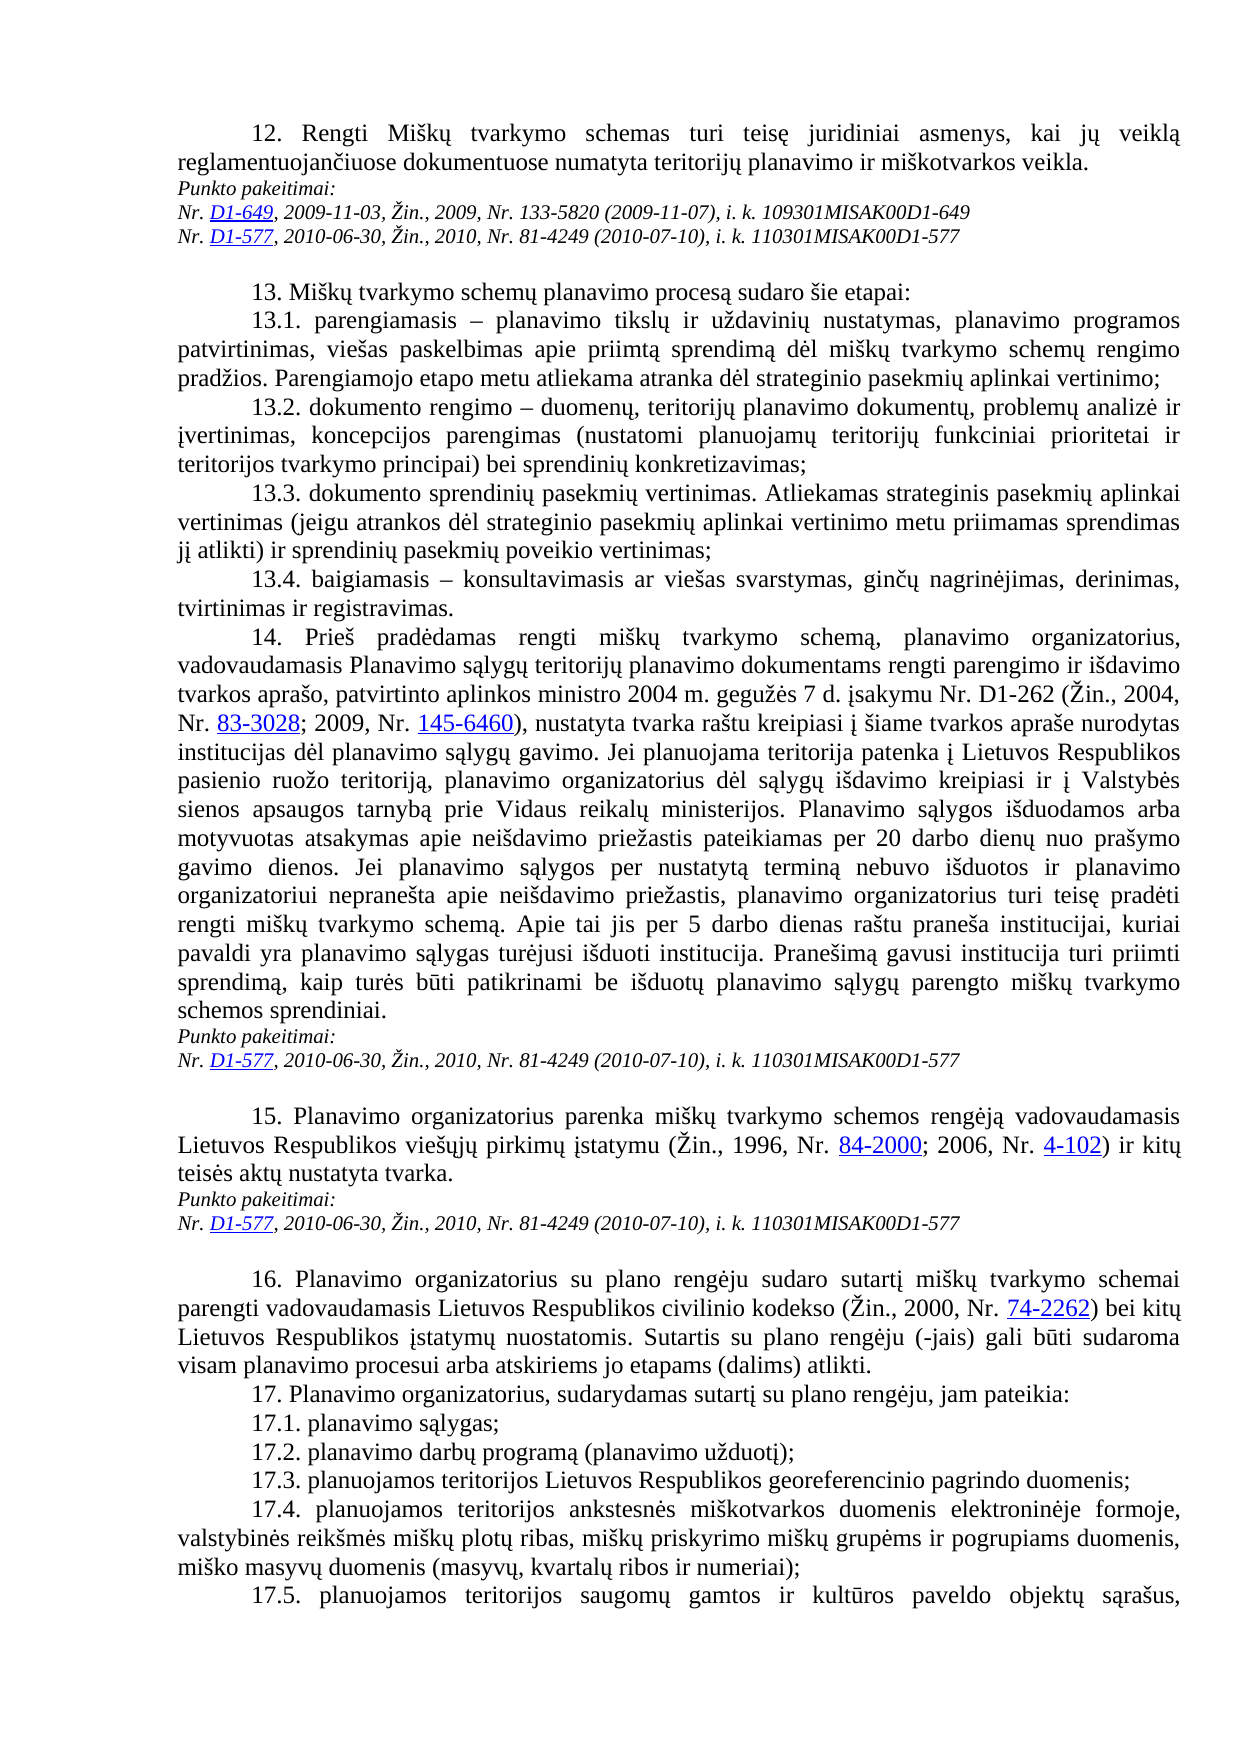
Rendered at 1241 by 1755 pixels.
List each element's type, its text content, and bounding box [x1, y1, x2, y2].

text 13.3. dokumento sprendinių pasekmių vertinimas. Atliekamas strateginis pasekmių aplinkai vertinimas (jeigu atrankos dėl strateginio pasekmių aplinkai vertinimo metu priimamas sprendimas jį atlikti) ir sprendinių pasekmių poveikio vertinimas; [177, 478, 1181, 564]
text 17.5. planuojamos teritorijos saugomų gamtos ir kultūros paveldo objektų sąrašus, [177, 1580, 1181, 1609]
text 17.2. planavimo darbų programą (planavimo užduotį); [177, 1437, 1181, 1465]
text 17. Planavimo organizatorius, sudarydamas sutartį su plano rengėju, jam pateikia: [177, 1379, 1181, 1408]
text Punkto pakeitimai: [177, 1187, 1181, 1211]
text 13. Miškų tvarkymo schemų planavimo procesą sudaro šie etapai: [177, 277, 1181, 305]
text 13.4. baigiamasis – konsultavimasis ar viešas svarstymas, ginčų nagrinėjimas, derinimas, tvirtinimas ir registravimas. [177, 564, 1181, 622]
text Punkto pakeitimai: [177, 1024, 1181, 1048]
text Nr. D1-577, 2010-06-30, Žin., 2010, Nr. 81-4249 (2010-07-10), i. k. 110301MISAK00D1-577 [177, 224, 1181, 248]
text Nr. D1-577, 2010-06-30, Žin., 2010, Nr. 81-4249 (2010-07-10), i. k. 110301MISAK00D1-577 [177, 1211, 1181, 1235]
text Punkto pakeitimai: [177, 176, 1181, 200]
text 16. Planavimo organizatorius su plano rengėju sudaro sutartį miškų tvarkymo schemai parengti vadovaudamasis Lietuvos Respublikos civilinio kodekso (Žin., 2000, Nr. 74-2262) bei kitų Lietuvos Respublikos įstatymų nuostatomis. Sutartis su plano rengėju (-jais) gali būti sudaroma visam planavimo procesui arba atskiriems jo etapams (dalims) atlikti. [177, 1264, 1181, 1379]
text 15. Planavimo organizatorius parenka miškų tvarkymo schemos rengėją vadovaudamasis Lietuvos Respublikos viešųjų pirkimų įstatymu (Žin., 1996, Nr. 84-2000; 2006, Nr. 4-102) ir kitų teisės aktų nustatyta tvarka. [177, 1101, 1181, 1187]
text Nr. D1-577, 2010-06-30, Žin., 2010, Nr. 81-4249 (2010-07-10), i. k. 110301MISAK00D1-577 [177, 1048, 1181, 1072]
text 14. Prieš pradėdamas rengti miškų tvarkymo schemą, planavimo organizatorius, vadovaudamasis Planavimo sąlygų teritorijų planavimo dokumentams rengti parengimo ir išdavimo tvarkos aprašo, patvirtinto aplinkos ministro 2004 m. gegužės 7 d. įsakymu Nr. D1-262 (Žin., 2004, Nr. 83-3028; 2009, Nr. 145-6460), nustatyta tvarka raštu kreipiasi į šiame tvarkos apraše nurodytas institucijas dėl planavimo sąlygų gavimo. Jei planuojama teritorija patenka į Lietuvos Respublikos pasienio ruožo teritoriją, planavimo organizatorius dėl sąlygų išdavimo kreipiasi ir į Valstybės sienos apsaugos tarnybą prie Vidaus reikalų ministerijos. Planavimo sąlygos išduodamos arba motyvuotas atsakymas apie neišdavimo priežastis pateikiamas per 20 darbo dienų nuo prašymo gavimo dienos. Jei planavimo sąlygos per nustatytą terminą nebuvo išduotos ir planavimo organizatoriui nepranešta apie neišdavimo priežastis, planavimo organizatorius turi teisę pradėti rengti miškų tvarkymo schemą. Apie tai jis per 5 darbo dienas raštu praneša institucijai, kuriai pavaldi yra planavimo sąlygas turėjusi išduoti institucija. Pranešimą gavusi institucija turi priimti sprendimą, kaip turės būti patikrinami be išduotų planavimo sąlygų parengto miškų tvarkymo schemos sprendiniai. [177, 622, 1181, 1024]
text 17.3. planuojamos teritorijos Lietuvos Respublikos georeferencinio pagrindo duomenis; [177, 1465, 1181, 1494]
text 12. Rengti Miškų tvarkymo schemas turi teisę juridiniai asmenys, kai jų veiklą reglamentuojančiuose dokumentuose numatyta teritorijų planavimo ir miškotvarkos veikla. [177, 118, 1181, 176]
text 13.1. parengiamasis – planavimo tikslų ir uždavinių nustatymas, planavimo programos patvirtinimas, viešas paskelbimas apie priimtą sprendimą dėl miškų tvarkymo schemų rengimo pradžios. Parengiamojo etapo metu atliekama atranka dėl strateginio pasekmių aplinkai vertinimo; [177, 305, 1181, 392]
text 17.1. planavimo sąlygas; [177, 1408, 1181, 1437]
text Nr. D1-649, 2009-11-03, Žin., 2009, Nr. 133-5820 (2009-11-07), i. k. 109301MISAK00D1-649 [177, 200, 1181, 224]
text 17.4. planuojamos teritorijos ankstesnės miškotvarkos duomenis elektroninėje formoje, valstybinės reikšmės miškų plotų ribas, miškų priskyrimo miškų grupėms ir pogrupiams duomenis, miško masyvų duomenis (masyvų, kvartalų ribos ir numeriai); [177, 1494, 1181, 1580]
text 13.2. dokumento rengimo – duomenų, teritorijų planavimo dokumentų, problemų analizė ir įvertinimas, koncepcijos parengimas (nustatomi planuojamų teritorijų funkciniai prioritetai ir teritorijos tvarkymo principai) bei sprendinių konkretizavimas; [177, 392, 1181, 478]
